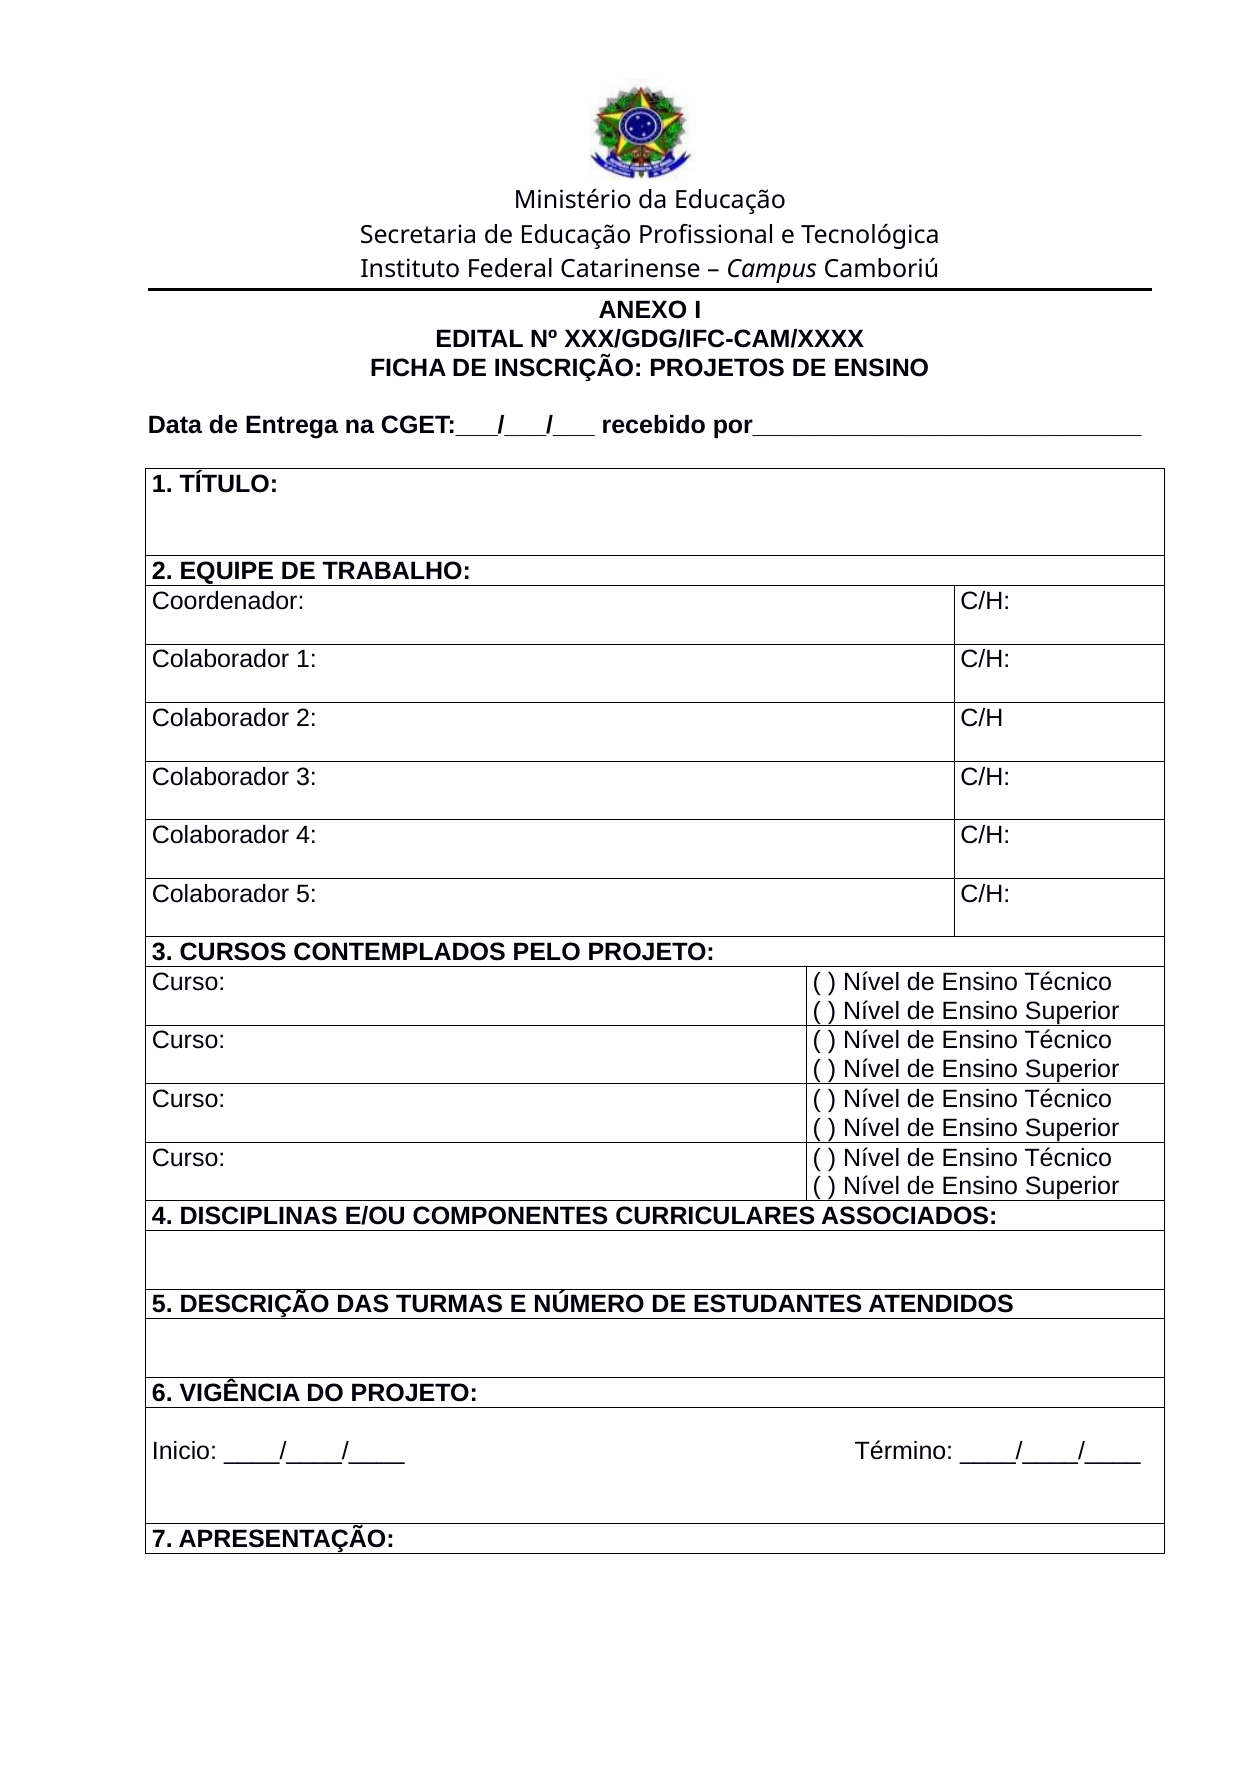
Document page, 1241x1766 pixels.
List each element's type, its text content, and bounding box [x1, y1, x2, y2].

table_cell Curso: [146, 1084, 806, 1142]
table_cell Curso: [146, 1026, 806, 1083]
table_cell 4. DISCIPLINAS E/OU COMPONENTES CURRICULARES ASSOCIADOS: [146, 1201, 1164, 1230]
table_cell 5. DESCRIÇÃO DAS TURMAS E NÚMERO DE ESTUDANTES ATENDIDOS [146, 1290, 1164, 1318]
table_cell Inicio: ____/____/____ Término: ____/____/____ [146, 1408, 1164, 1523]
table_header 1. TÍTULO: [146, 469, 1164, 555]
table_cell Colaborador 3: [146, 762, 954, 819]
table_cell Colaborador 2: [146, 703, 954, 761]
table_cell Curso: [146, 967, 806, 1024]
table_cell C/H: [955, 879, 1164, 936]
table_cell 2. EQUIPE DE TRABALHO: [146, 556, 1164, 585]
table_cell ( ) Nível de Ensino Técnico ( ) Nível de Ensino Superior [807, 1026, 1164, 1083]
table_cell Colaborador 4: [146, 820, 954, 878]
table_cell C/H: [955, 762, 1164, 819]
table_cell ( ) Nível de Ensino Técnico ( ) Nível de Ensino Superior [807, 967, 1164, 1024]
table_cell C/H: [955, 820, 1164, 878]
table_cell C/H: [955, 645, 1164, 702]
table_cell 6. VIGÊNCIA DO PROJETO: [146, 1378, 1164, 1407]
text EDITAL Nº XXX/GDG/IFC-CAM/XXXX [148, 324, 1152, 353]
table_cell Colaborador 1: [146, 645, 954, 702]
table_cell C/H: [955, 586, 1164, 643]
table_cell Curso: [146, 1143, 806, 1200]
text FICHA DE INSCRIÇÃO: PROJETOS DE ENSINO [148, 353, 1152, 382]
text ANEXO I [148, 295, 1152, 324]
table_cell ( ) Nível de Ensino Técnico ( ) Nível de Ensino Superior [807, 1084, 1164, 1142]
table_cell [146, 1319, 1164, 1377]
table_cell C/H [955, 703, 1164, 761]
table_cell [146, 1231, 1164, 1288]
table_cell 7. APRESENTAÇÃO: [146, 1524, 1164, 1552]
table_cell Coordenador: [146, 586, 954, 643]
picture [588, 79, 696, 181]
table_cell 3. CURSOS CONTEMPLADOS PELO PROJETO: [146, 937, 1164, 966]
text Data de Entrega na CGET:___/___/___ recebido por____________________________ [148, 410, 1152, 439]
table_cell ( ) Nível de Ensino Técnico ( ) Nível de Ensino Superior [807, 1143, 1164, 1200]
table_cell Colaborador 5: [146, 879, 954, 936]
